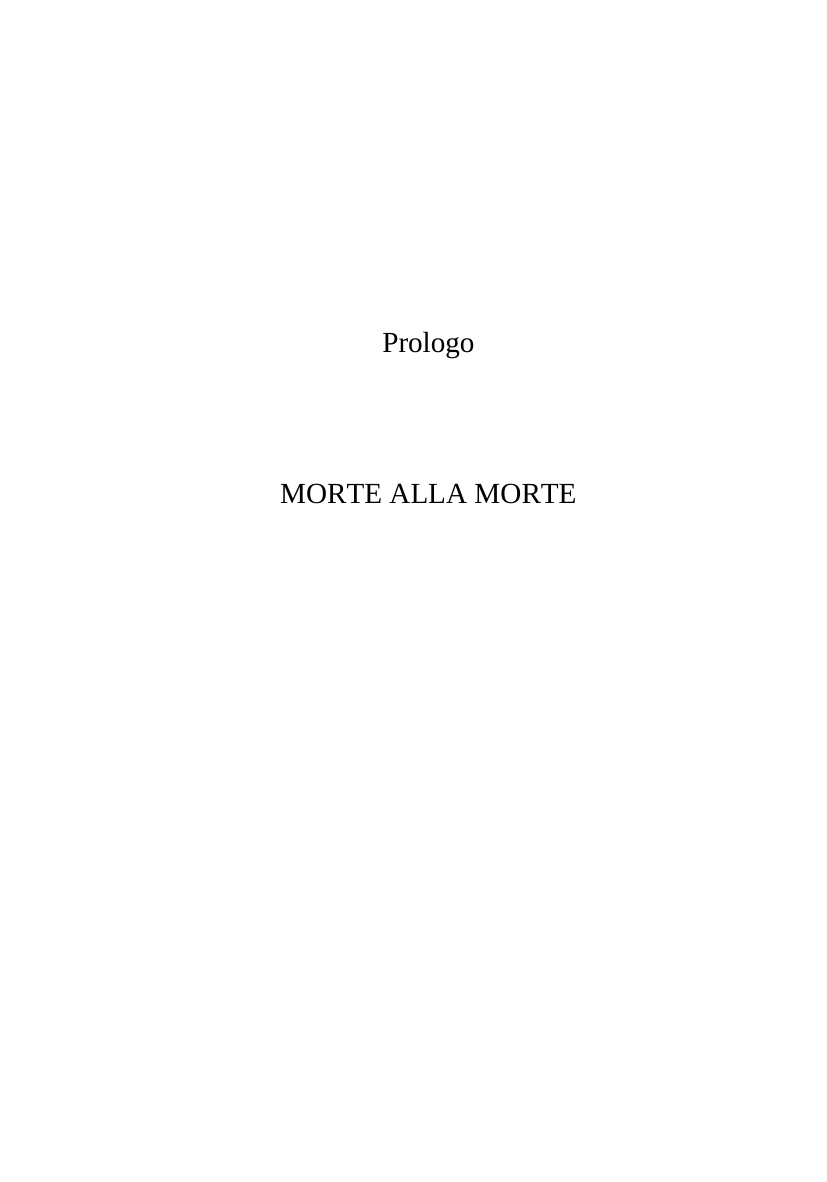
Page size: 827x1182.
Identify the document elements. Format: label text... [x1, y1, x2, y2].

text Prologo [88, 325, 738, 358]
text MORTE ALLA MORTE [88, 476, 738, 510]
